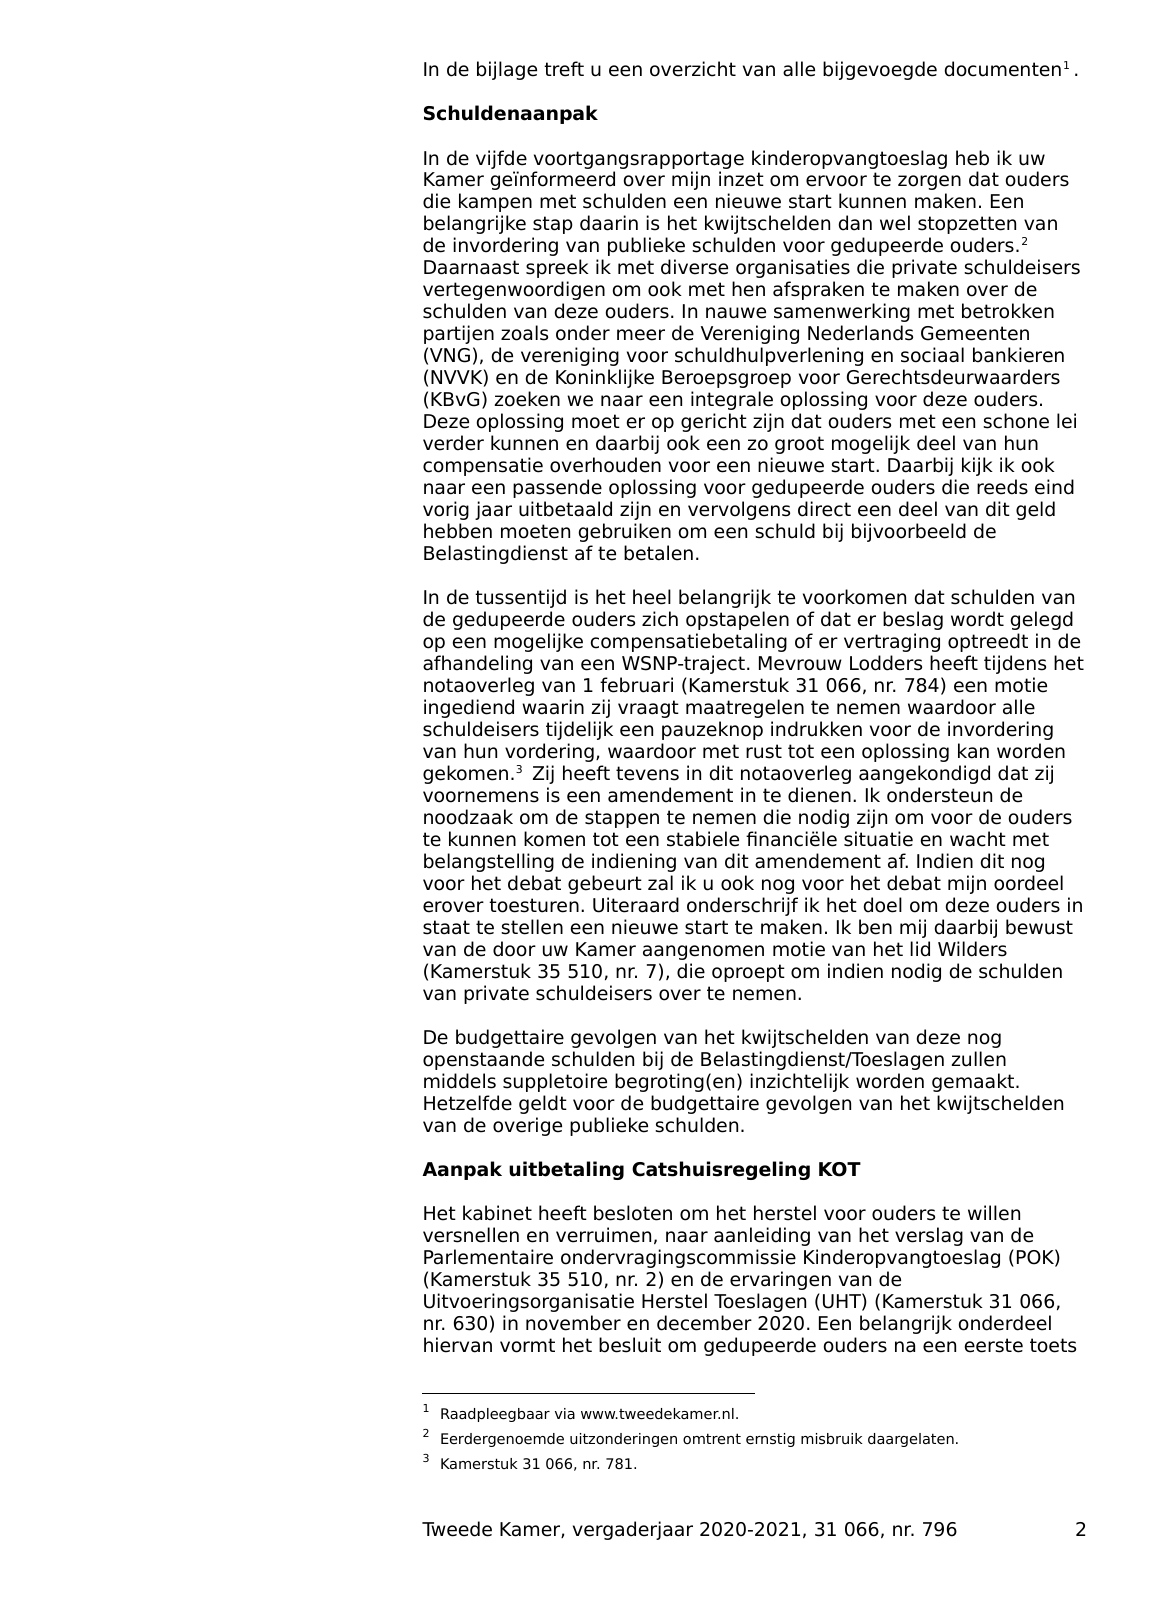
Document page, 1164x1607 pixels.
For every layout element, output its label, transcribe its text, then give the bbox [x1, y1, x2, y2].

text In de tussentijd is het heel belangrijk te voorkomen dat schulden van de gedupeerde ouders zich opstapelen of dat er beslag wordt gelegd op een mogelijke compensatiebetaling of er vertraging optreedt in de afhandeling van een WSNP-traject. Mevrouw Lodders heeft tijdens het notaoverleg van 1 februari (Kamerstuk 31 066, nr. 784) een motie ingediend waarin zij vraagt maatregelen te nemen waardoor alle schuldeisers tijdelijk een pauzeknop indrukken voor de invordering van hun vordering, waardoor met rust tot een oplossing kan worden gekomen. Zij heeft tevens in dit notaoverleg aangekondigd dat zij voornemens is een amendement in te dienen. Ik ondersteun de noodzaak om de stappen te nemen die nodig zijn om voor de ouders te kunnen komen tot een stabiele financiële situatie en wacht met belangstelling de indiening van dit amendement af. Indien dit nog voor het debat gebeurt zal ik u ook nog voor het debat mijn oordeel erover toesturen. Uiteraard onderschrijf ik het doel om deze ouders in staat te stellen een nieuwe start te maken. Ik ben mij daarbij bewust van de door uw Kamer aangenomen motie van het lid Wilders (Kamerstuk 35 510, nr. 7), die oproept om indien nodig de schulden van private schuldeisers over te nemen. [422, 587, 1087, 1005]
text In de bijlage treft u een overzicht van alle bijgevoegde documenten. [422, 59, 1087, 81]
text Het kabinet heeft besloten om het herstel voor ouders te willen versnellen en verruimen, naar aanleiding van het verslag van de Parlementaire ondervragingscommissie Kinderopvangtoeslag (POK) (Kamerstuk 35 510, nr. 2) en de ervaringen van de Uitvoeringsorganisatie Herstel Toeslagen (UHT) (Kamerstuk 31 066, nr. 630) in november en december 2020. Een belangrijk onderdeel hiervan vormt het besluit om gedupeerde ouders na een eerste toets [422, 1203, 1087, 1357]
subtitle Aanpak uitbetaling Catshuisregeling KOT [422, 1159, 1087, 1181]
subtitle Schuldenaanpak [422, 103, 1087, 125]
text De budgettaire gevolgen van het kwijtschelden van deze nog openstaande schulden bij de Belastingdienst/Toeslagen zullen middels suppletoire begroting(en) inzichtelijk worden gemaakt. Hetzelfde geldt voor de budgettaire gevolgen van het kwijtschelden van de overige publieke schulden. [422, 1027, 1087, 1137]
text Raadpleegbaar via www.tweedekamer.nl. [422, 1402, 1087, 1424]
text Kamerstuk 31 066, nr. 781. [422, 1452, 1087, 1474]
text In de vijfde voortgangsrapportage kinderopvangtoeslag heb ik uw Kamer geïnformeerd over mijn inzet om ervoor te zorgen dat ouders die kampen met schulden een nieuwe start kunnen maken. Een belangrijke stap daarin is het kwijtschelden dan wel stopzetten van de invordering van publieke schulden voor gedupeerde ouders. Daarnaast spreek ik met diverse organisaties die private schuldeisers vertegenwoordigen om ook met hen afspraken te maken over de schulden van deze ouders. In nauwe samenwerking met betrokken partijen zoals onder meer de Vereniging Nederlands Gemeenten (VNG), de vereniging voor schuldhulpverlening en sociaal bankieren (NVVK) en de Koninklijke Beroepsgroep voor Gerechtsdeurwaarders (KBvG) zoeken we naar een integrale oplossing voor deze ouders. Deze oplossing moet er op gericht zijn dat ouders met een schone lei verder kunnen en daarbij ook een zo groot mogelijk deel van hun compensatie overhouden voor een nieuwe start. Daarbij kijk ik ook naar een passende oplossing voor gedupeerde ouders die reeds eind vorig jaar uitbetaald zijn en vervolgens direct een deel van dit geld hebben moeten gebruiken om een schuld bij bijvoorbeeld de Belastingdienst af te betalen. [422, 147, 1087, 565]
text Eerdergenoemde uitzonderingen omtrent ernstig misbruik daargelaten. [422, 1427, 1087, 1449]
